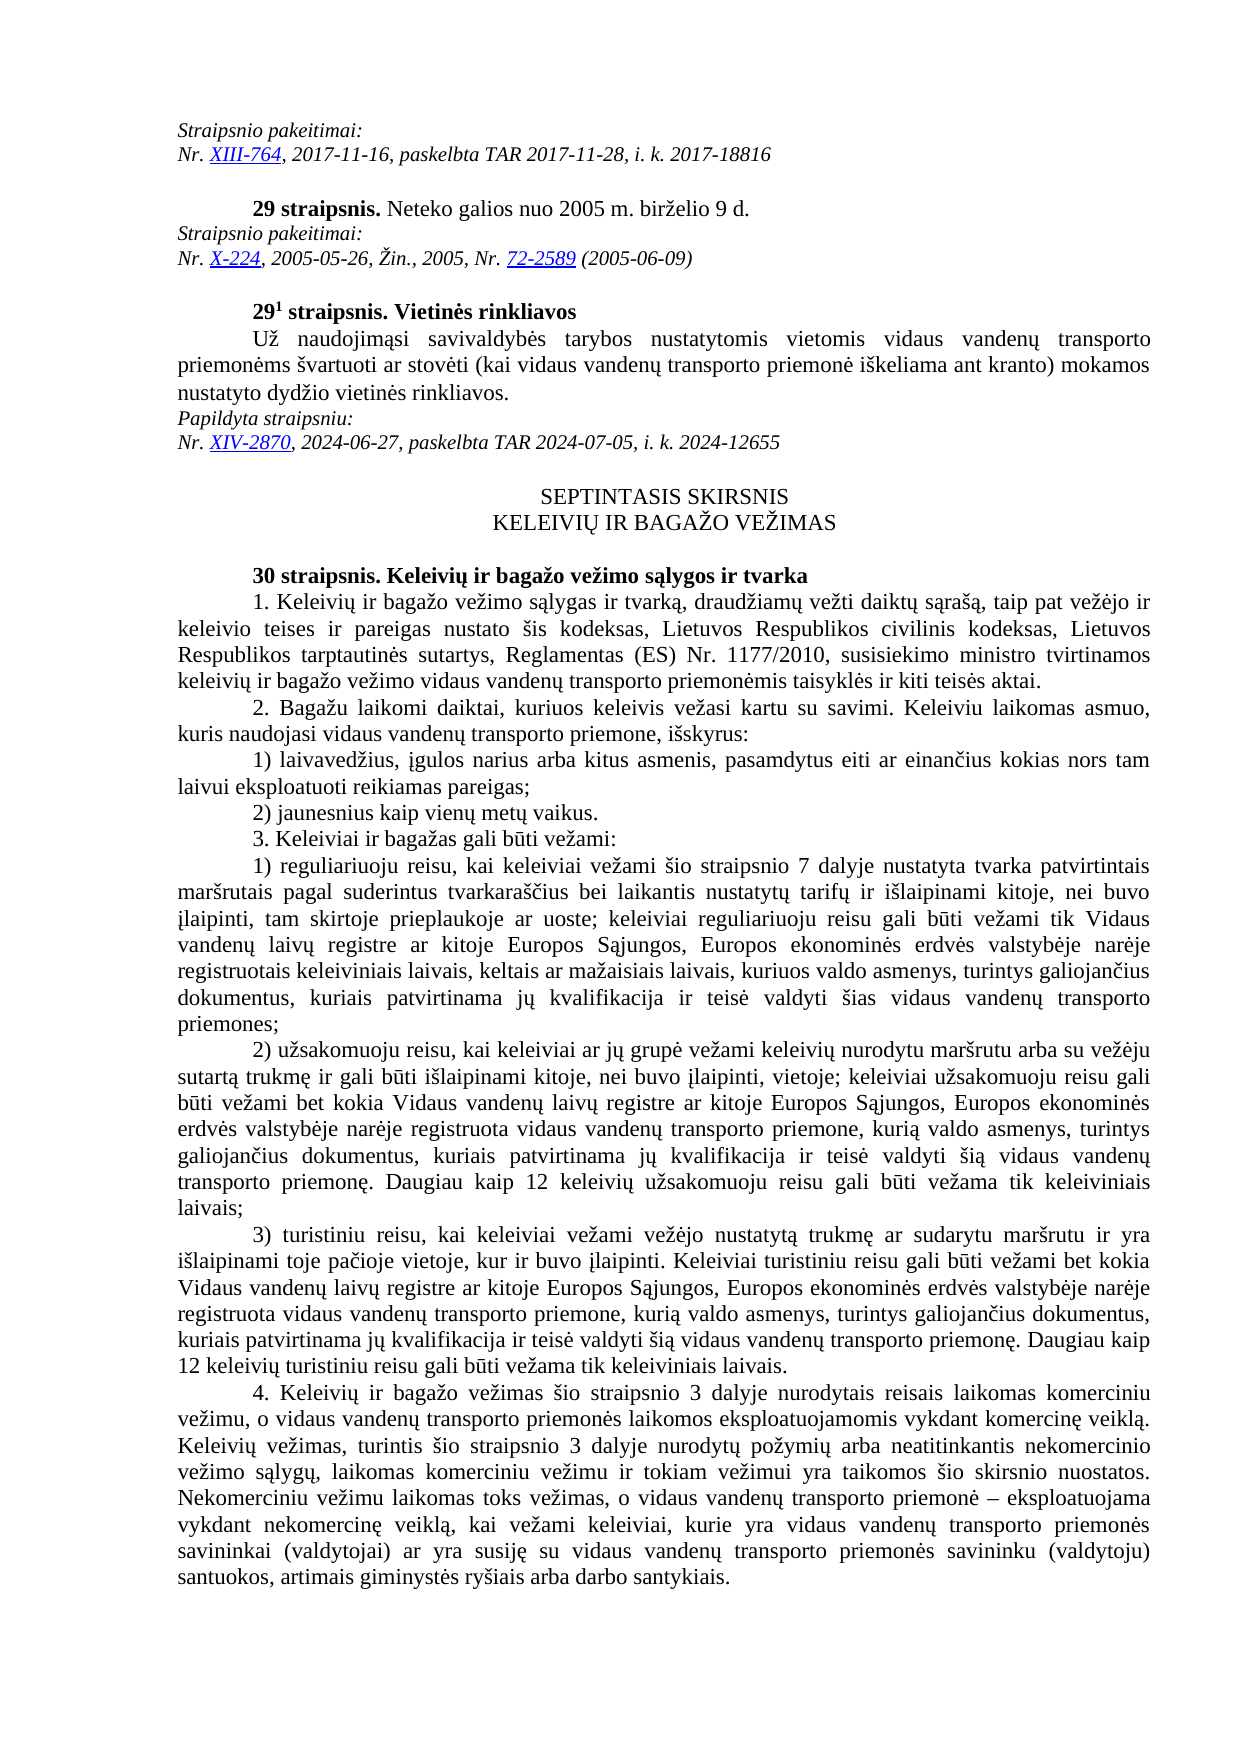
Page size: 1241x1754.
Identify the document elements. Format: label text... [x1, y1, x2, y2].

text Nr. X-224, 2005-05-26, Žin., 2005, Nr. 72-2589 (2005-06-09) [177, 245, 1158, 269]
text Nr. XIII-764, 2017-11-16, paskelbta TAR 2017-11-28, i. k. 2017-18816 [177, 142, 1152, 166]
text 3) turistiniu reisu, kai keleiviai vežami vežėjo nustatytą trukmę ar sudarytu maršrutu ir yra išlaipinami toje pačioje vietoje, kur ir buvo įlaipinti. Keleiviai turistiniu reisu gali būti vežami bet kokia Vidaus vandenų laivų registre ar kitoje Europos Sąjungos, Europos ekonominės erdvės valstybėje narėje registruota vidaus vandenų transporto priemone, kurią valdo asmenys, turintys galiojančius dokumentus, kuriais patvirtinama jų kvalifikacija ir teisė valdyti šią vidaus vandenų transporto priemonę. Daugiau kaip 12 keleivių turistiniu reisu gali būti vežama tik keleiviniais laivais. [177, 1221, 1152, 1379]
text 1) laivavedžius, įgulos narius arba kitus asmenis, pasamdytus eiti ar einančius kokias nors tam laivui eksploatuoti reikiamas pareigas; [177, 746, 1152, 799]
text 291 straipsnis. Vietinės rinkliavos [177, 298, 1152, 324]
text Už naudojimąsi savivaldybės tarybos nustatytomis vietomis vidaus vandenų transporto priemonėms švartuoti ar stovėti (kai vidaus vandenų transporto priemonė iškeliama ant kranto) mokamos nustatyto dydžio vietinės rinkliavos. [177, 324, 1152, 406]
text Straipsnio pakeitimai: [177, 118, 1152, 142]
text Nr. XIV-2870, 2024-06-27, paskelbta TAR 2024-07-05, i. k. 2024-12655 [177, 430, 1152, 454]
text 2) užsakomuoju reisu, kai keleiviai ar jų grupė vežami keleivių nurodytu maršrutu arba su vežėju sutartą trukmę ir gali būti išlaipinami kitoje, nei buvo įlaipinti, vietoje; keleiviai užsakomuoju reisu gali būti vežami bet kokia Vidaus vandenų laivų registre ar kitoje Europos Sąjungos, Europos ekonominės erdvės valstybėje narėje registruota vidaus vandenų transporto priemone, kurią valdo asmenys, turintys galiojančius dokumentus, kuriais patvirtinama jų kvalifikacija ir teisė valdyti šią vidaus vandenų transporto priemonę. Daugiau kaip 12 keleivių užsakomuoju reisu gali būti vežama tik keleiviniais laivais; [177, 1036, 1152, 1221]
text SEPTINTASIS SKIRSNIS [177, 483, 1152, 509]
text 4. Keleivių ir bagažo vežimas šio straipsnio 3 dalyje nurodytais reisais laikomas komerciniu vežimu, o vidaus vandenų transporto priemonės laikomos eksploatuojamomis vykdant komercinę veiklą. Keleivių vežimas, turintis šio straipsnio 3 dalyje nurodytų požymių arba neatitinkantis nekomercinio vežimo sąlygų, laikomas komerciniu vežimu ir tokiam vežimui yra taikomos šio skirsnio nuostatos. Nekomerciniu vežimu laikomas toks vežimas, o vidaus vandenų transporto priemonė – eksploatuojama vykdant nekomercinę veiklą, kai vežami keleiviai, kurie yra vidaus vandenų transporto priemonės savininkai (valdytojai) ar yra susiję su vidaus vandenų transporto priemonės savininku (valdytoju) santuokos, artimais giminystės ryšiais arba darbo santykiais. [177, 1379, 1152, 1590]
text 2) jaunesnius kaip vienų metų vaikus. [177, 799, 1152, 826]
text KELEIVIŲ IR BAGAŽO VEŽIMAS [177, 509, 1152, 536]
text 2. Bagažu laikomi daiktai, kuriuos keleivis vežasi kartu su savimi. Keleiviu laikomas asmuo, kuris naudojasi vidaus vandenų transporto priemone, išskyrus: [177, 694, 1152, 746]
text 1. Keleivių ir bagažo vežimo sąlygas ir tvarką, draudžiamų vežti daiktų sąrašą, taip pat vežėjo ir keleivio teises ir pareigas nustato šis kodeksas, Lietuvos Respublikos civilinis kodeksas, Lietuvos Respublikos tarptautinės sutartys, Reglamentas (ES) Nr. 1177/2010, susisiekimo ministro tvirtinamos keleivių ir bagažo vežimo vidaus vandenų transporto priemonėmis taisyklės ir kiti teisės aktai. [177, 588, 1152, 694]
text 29 straipsnis. Neteko galios nuo 2005 m. birželio 9 d. [177, 195, 1158, 221]
text Papildyta straipsniu: [177, 406, 1152, 430]
text 30 straipsnis. Keleivių ir bagažo vežimo sąlygos ir tvarka [177, 562, 1152, 588]
text 1) reguliariuoju reisu, kai keleiviai vežami šio straipsnio 7 dalyje nustatyta tvarka patvirtintais maršrutais pagal suderintus tvarkaraščius bei laikantis nustatytų tarifų ir išlaipinami kitoje, nei buvo įlaipinti, tam skirtoje prieplaukoje ar uoste; keleiviai reguliariuoju reisu gali būti vežami tik Vidaus vandenų laivų registre ar kitoje Europos Sąjungos, Europos ekonominės erdvės valstybėje narėje registruotais keleiviniais laivais, keltais ar mažaisiais laivais, kuriuos valdo asmenys, turintys galiojančius dokumentus, kuriais patvirtinama jų kvalifikacija ir teisė valdyti šias vidaus vandenų transporto priemones; [177, 852, 1152, 1036]
text 3. Keleiviai ir bagažas gali būti vežami: [177, 826, 1152, 852]
text Straipsnio pakeitimai: [177, 221, 1158, 245]
